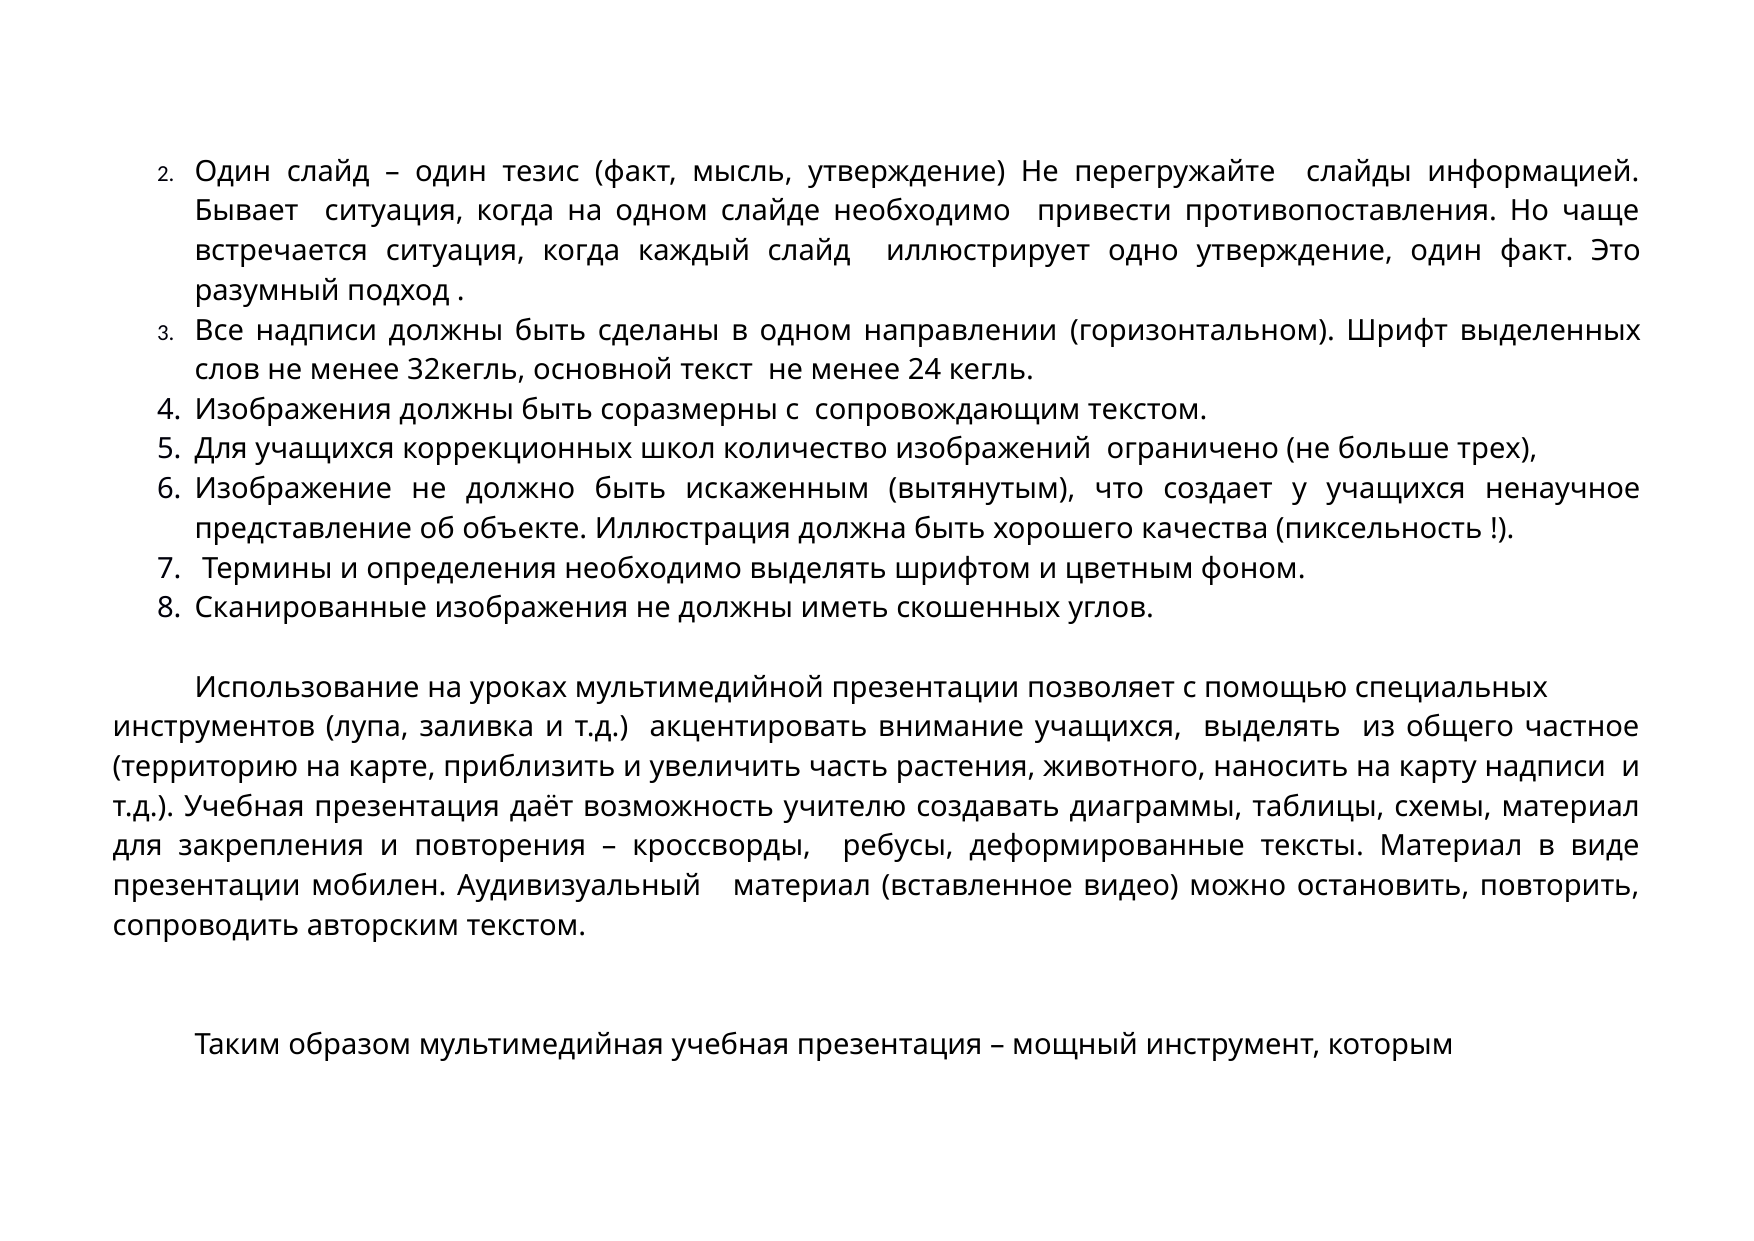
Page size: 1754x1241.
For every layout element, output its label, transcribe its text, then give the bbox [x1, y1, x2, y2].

list Термины и определения необходимо выделять шрифтом и цветным фоном. [157, 547, 1641, 587]
list Изображение не должно быть искаженным (вытянутым), что создает у учащихся ненаучное представление об объекте. Иллюстрация должна быть хорошего качества (пиксельность !). [157, 467, 1641, 547]
list Один слайд – один тезис (факт, мысль, утверждение) Не перегружайте слайды информацией. Бывает ситуация, когда на одном слайде необходимо привести противопоставления. Но чаще встречается ситуация, когда каждый слайд иллюстрирует одно утверждение, один факт. Это разумный подход . [157, 150, 1641, 309]
list инструментов (лупа, заливка и т.д.) акцентировать внимание учащихся, выделять из общего частное (территорию на карте, приблизить и увеличить часть растения, животного, наносить на карту надписи и т.д.). Учебная презентация даёт возможность учителю создавать диаграммы, таблицы, схемы, материал для закрепления и повторения – кроссворды, ребусы, деформированные тексты. Материал в виде презентации мобилен. Аудивизуальный материал (вставленное видео) можно остановить, повторить, сопроводить авторским текстом. [112, 706, 1641, 944]
list Использование на уроках мультимедийной презентации позволяет с помощью специальных [194, 666, 1641, 706]
list Таким образом мультимедийная учебная презентация – мощный инструмент, которым [194, 1023, 1641, 1063]
list Для учащихся коррекционных школ количество изображений ограничено (не больше трех), [157, 428, 1641, 467]
list Все надписи должны быть сделаны в одном направлении (горизонтальном). Шрифт выделенных слов не менее 32кегль, основной текст не менее 24 кегль. [157, 309, 1641, 388]
list Изображения должны быть соразмерны с сопровождающим текстом. [157, 388, 1641, 428]
list Сканированные изображения не должны иметь скошенных углов. [157, 587, 1641, 626]
